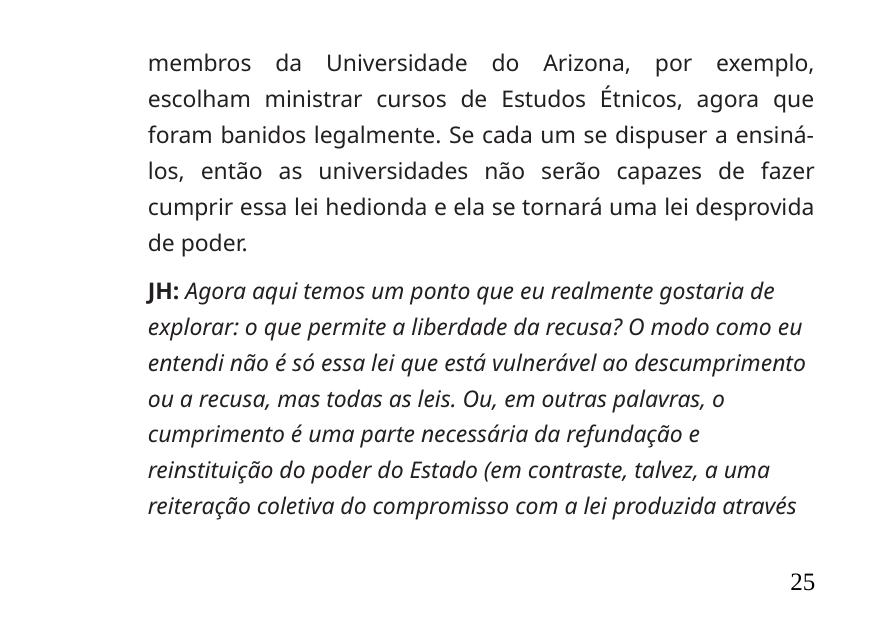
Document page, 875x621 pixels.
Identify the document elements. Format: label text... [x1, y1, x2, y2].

text JH: Agora aqui temos um ponto que eu realmente gostaria de explorar: o que permite a liberdade da recusa? O modo como eu entendi não é só essa lei que está vulnerável ao descumprimento ou a recusa, mas todas as leis. Ou, em outras palavras, o cumprimento é uma parte necessária da refundação e reinstituição do poder do Estado (em contraste, talvez, a uma reiteração coletiva do compromisso com a lei produzida através [148, 275, 815, 522]
text membros da Universidade do Arizona, por exemplo, escolham ministrar cursos de Estudos Étnicos, agora que foram banidos legalmente. Se cada um se dispuser a ensiná-los, então as universidades não serão capazes de fazer cumprir essa lei hedionda e ela se tornará uma lei desprovida de poder. [148, 47, 815, 258]
